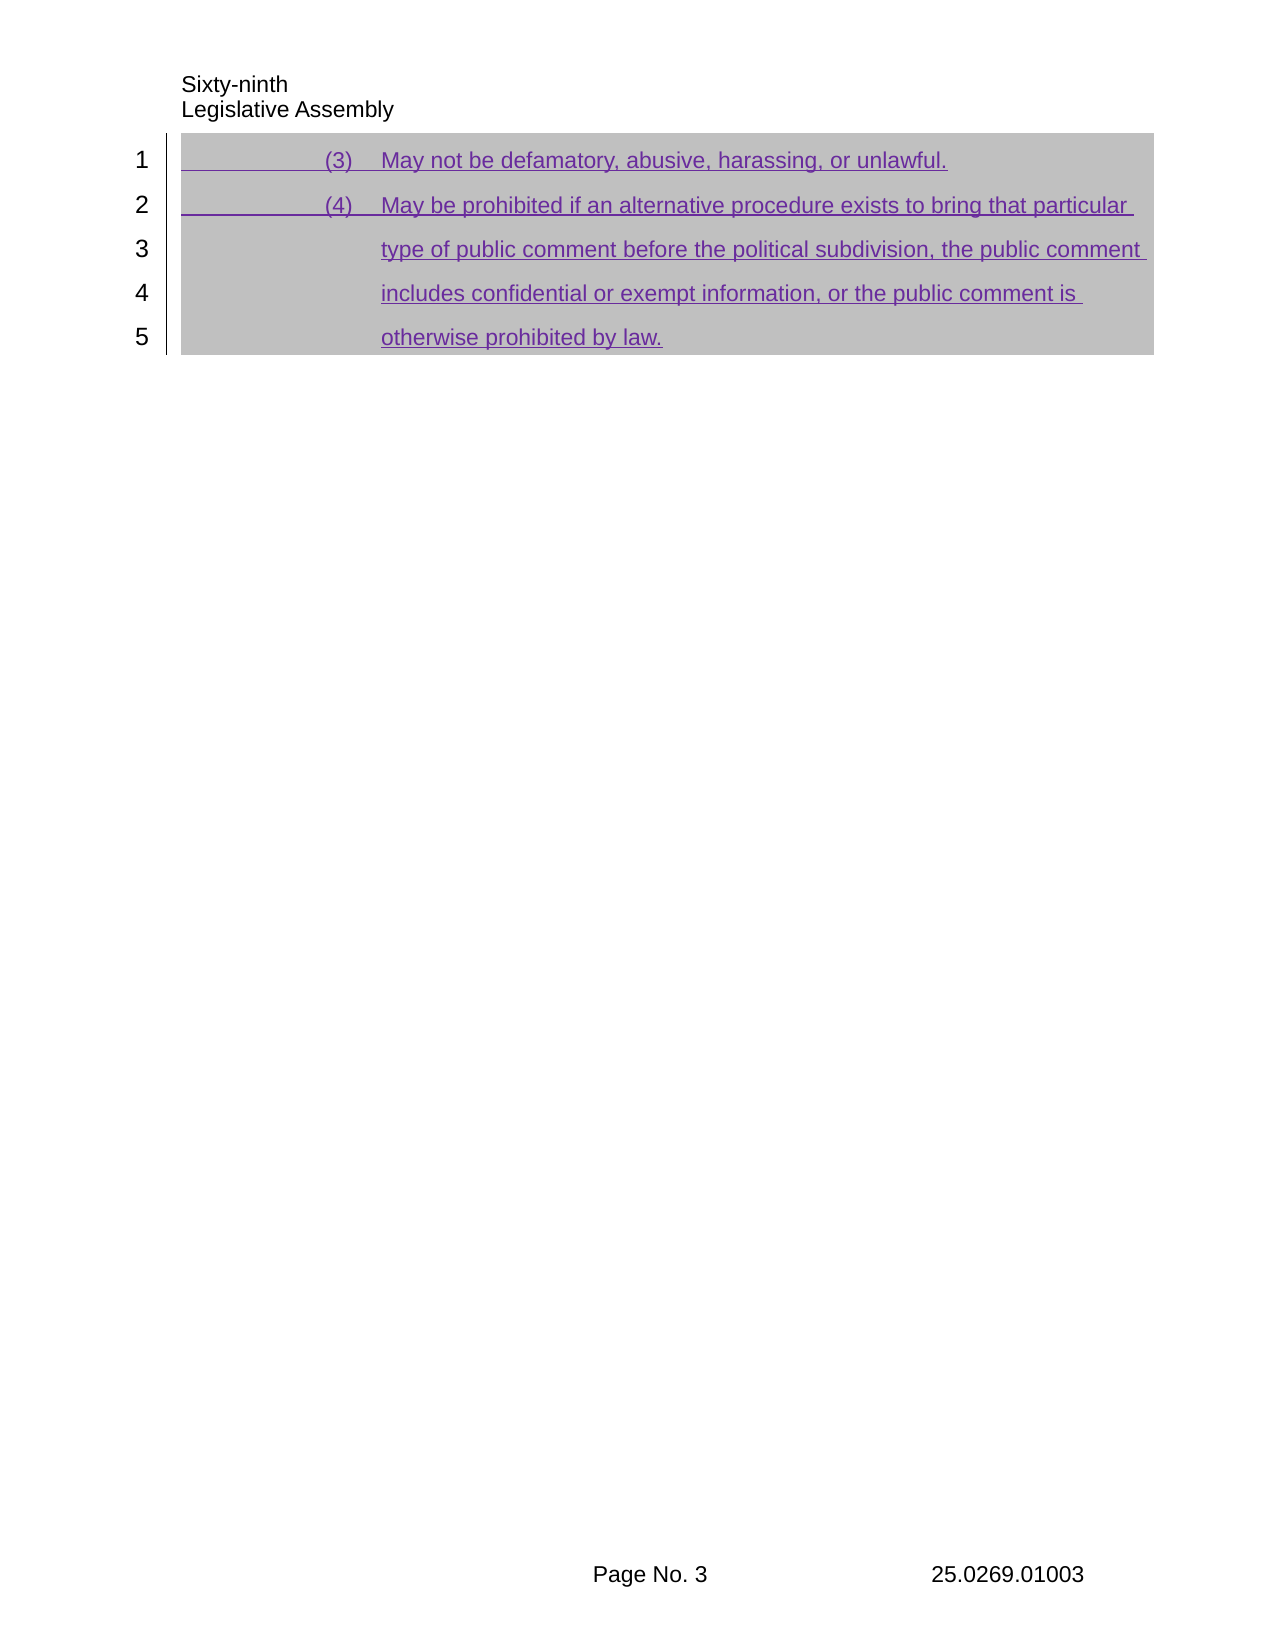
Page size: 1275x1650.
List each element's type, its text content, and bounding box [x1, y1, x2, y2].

text (3) May not be defamatory, abusive, harassing, or unlawful. [181, 133, 1154, 178]
text (4) May be prohibited if an alternative procedure exists to bring that particular type of public comment before the political subdivision, the public comment includes confidential or exempt information, or the public comment is otherwise prohibited by law. [181, 178, 1154, 355]
